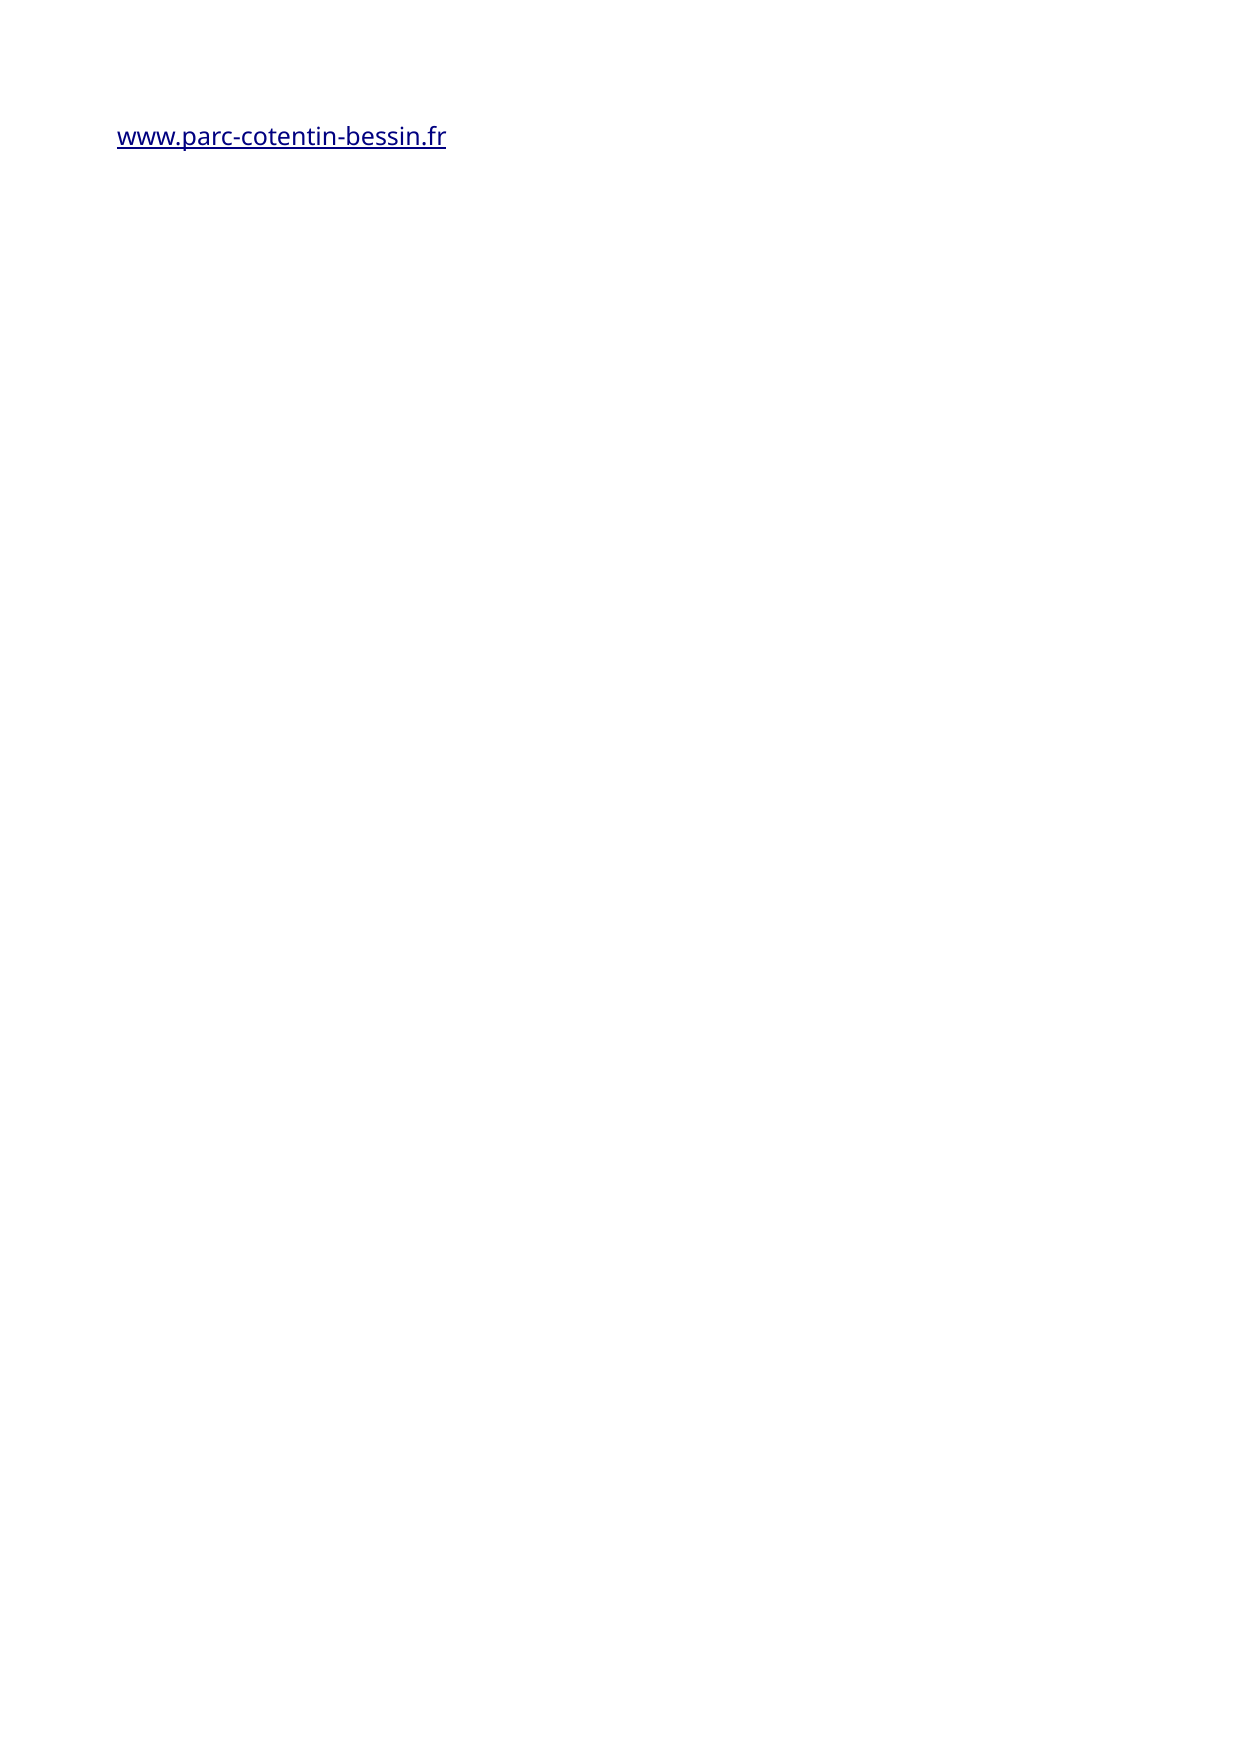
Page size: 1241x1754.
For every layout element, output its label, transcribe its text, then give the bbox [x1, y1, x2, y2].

text www.parc-cotentin-bessin.fr [117, 118, 1122, 152]
